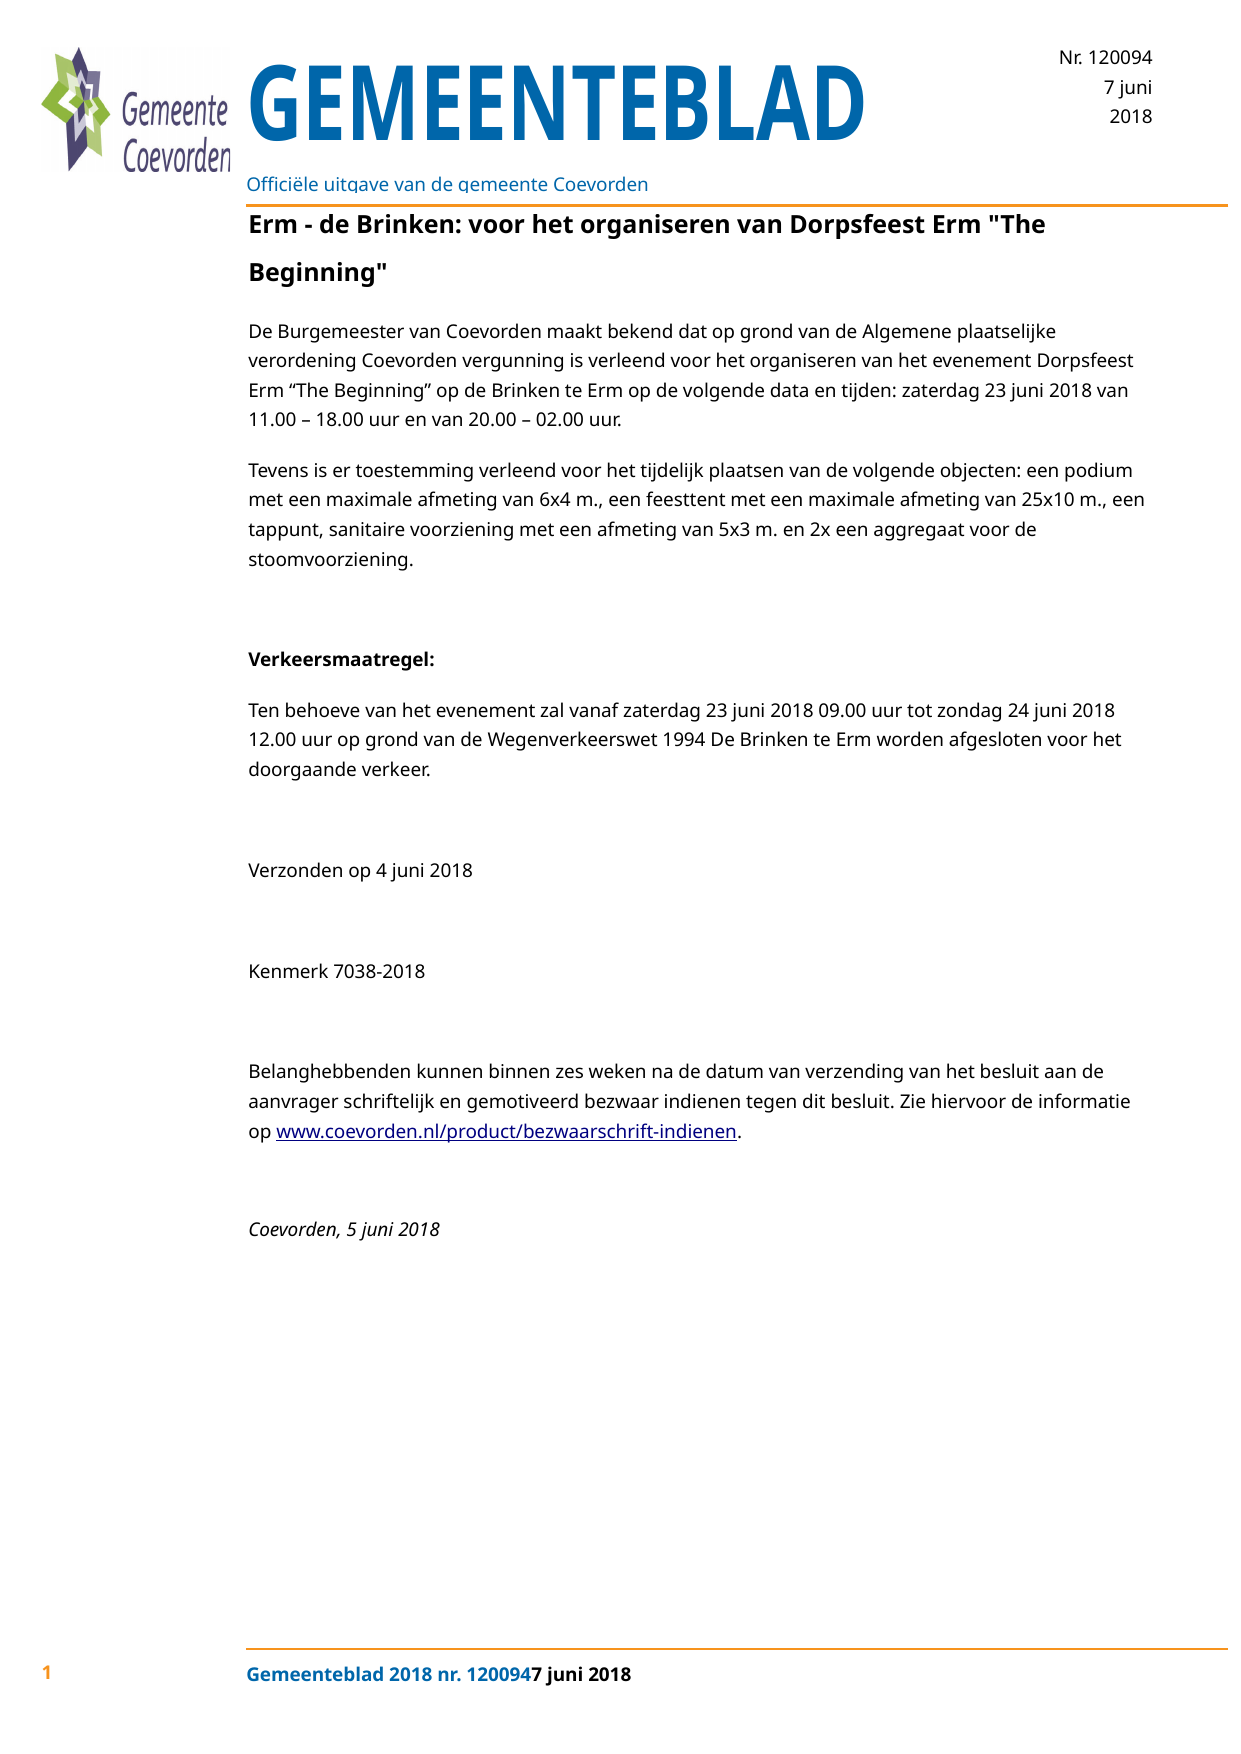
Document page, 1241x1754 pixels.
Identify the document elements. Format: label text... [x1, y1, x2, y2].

text Tevens is er toestemming verleend voor het tijdelijk plaatsen van de volgende objecten: een podium met een maximale afmeting van 6x4 m., een feesttent met een maximale afmeting van 25x10 m., een tappunt, sanitaire voorziening met een afmeting van 5x3 m. en 2x een aggregaat voor de stoomvoorziening. [248, 457, 1152, 572]
text Belanghebbenden kunnen binnen zes weken na de datum van verzending van het besluit aan de aanvrager schriftelijk en gemotiveerd bezwaar indienen tegen dit besluit. Zie hiervoor de informatie op www.coevorden.nl/product/bezwaarschrift-indienen. [248, 1059, 1152, 1144]
text Verkeersmaatregel: [248, 647, 1152, 672]
text Kenmerk 7038-2018 [248, 958, 1152, 984]
text Verzonden op 4 juni 2018 [248, 857, 1152, 883]
picture [41, 47, 231, 172]
text De Burgemeester van Coevorden maakt bekend dat op grond van de Algemene plaatselijke verordening Coevorden vergunning is verleend voor het organiseren van het evenement Dorpsfeest Erm “The Beginning” op de Brinken te Erm op de volgende data en tijden: zaterdag 23 juni 2018 van 11.00 – 18.00 uur en van 20.00 – 02.00 uur. [248, 318, 1152, 432]
text Erm - de Brinken: voor het organiseren van Dorpsfeest Erm "The Beginning" [248, 207, 1152, 288]
text Coevorden, 5 juni 2018 [248, 1216, 1152, 1242]
text Ten behoeve van het evenement zal vanaf zaterdag 23 juni 2018 09.00 uur tot zondag 24 juni 2018 12.00 uur op grond van de Wegenverkeerswet 1994 De Brinken te Erm worden afgesloten voor het doorgaande verkeer. [248, 697, 1152, 782]
